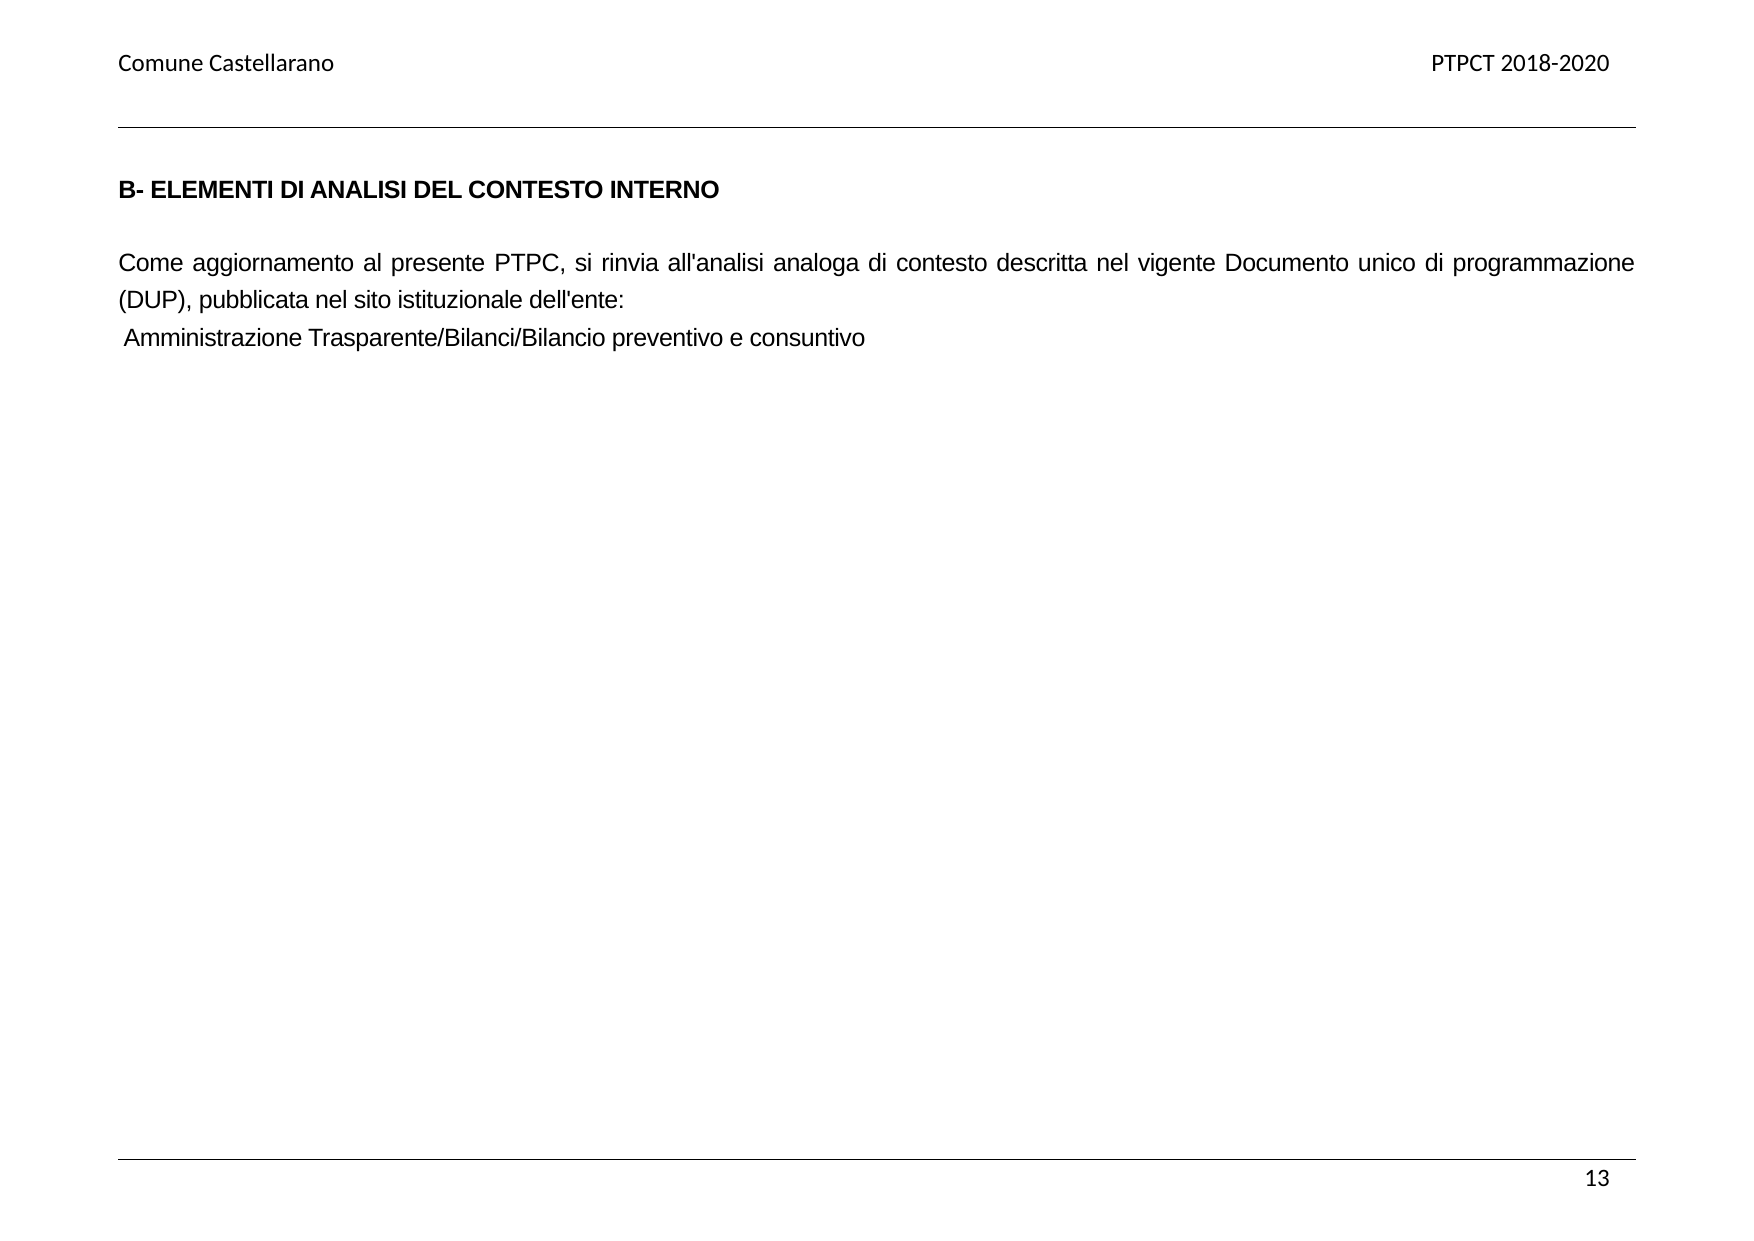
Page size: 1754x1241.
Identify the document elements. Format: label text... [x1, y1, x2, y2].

text Come aggiornamento al presente PTPC, si rinvia all'analisi analoga di contesto descritta nel vigente Documento unico di programmazione (DUP), pubblicata nel sito istituzionale dell'ente: [118, 241, 1636, 316]
text B- ELEMENTI DI ANALISI DEL CONTESTO INTERNO [118, 166, 1636, 203]
text Amministrazione Trasparente/Bilanci/Bilancio preventivo e consuntivo [118, 316, 1636, 353]
